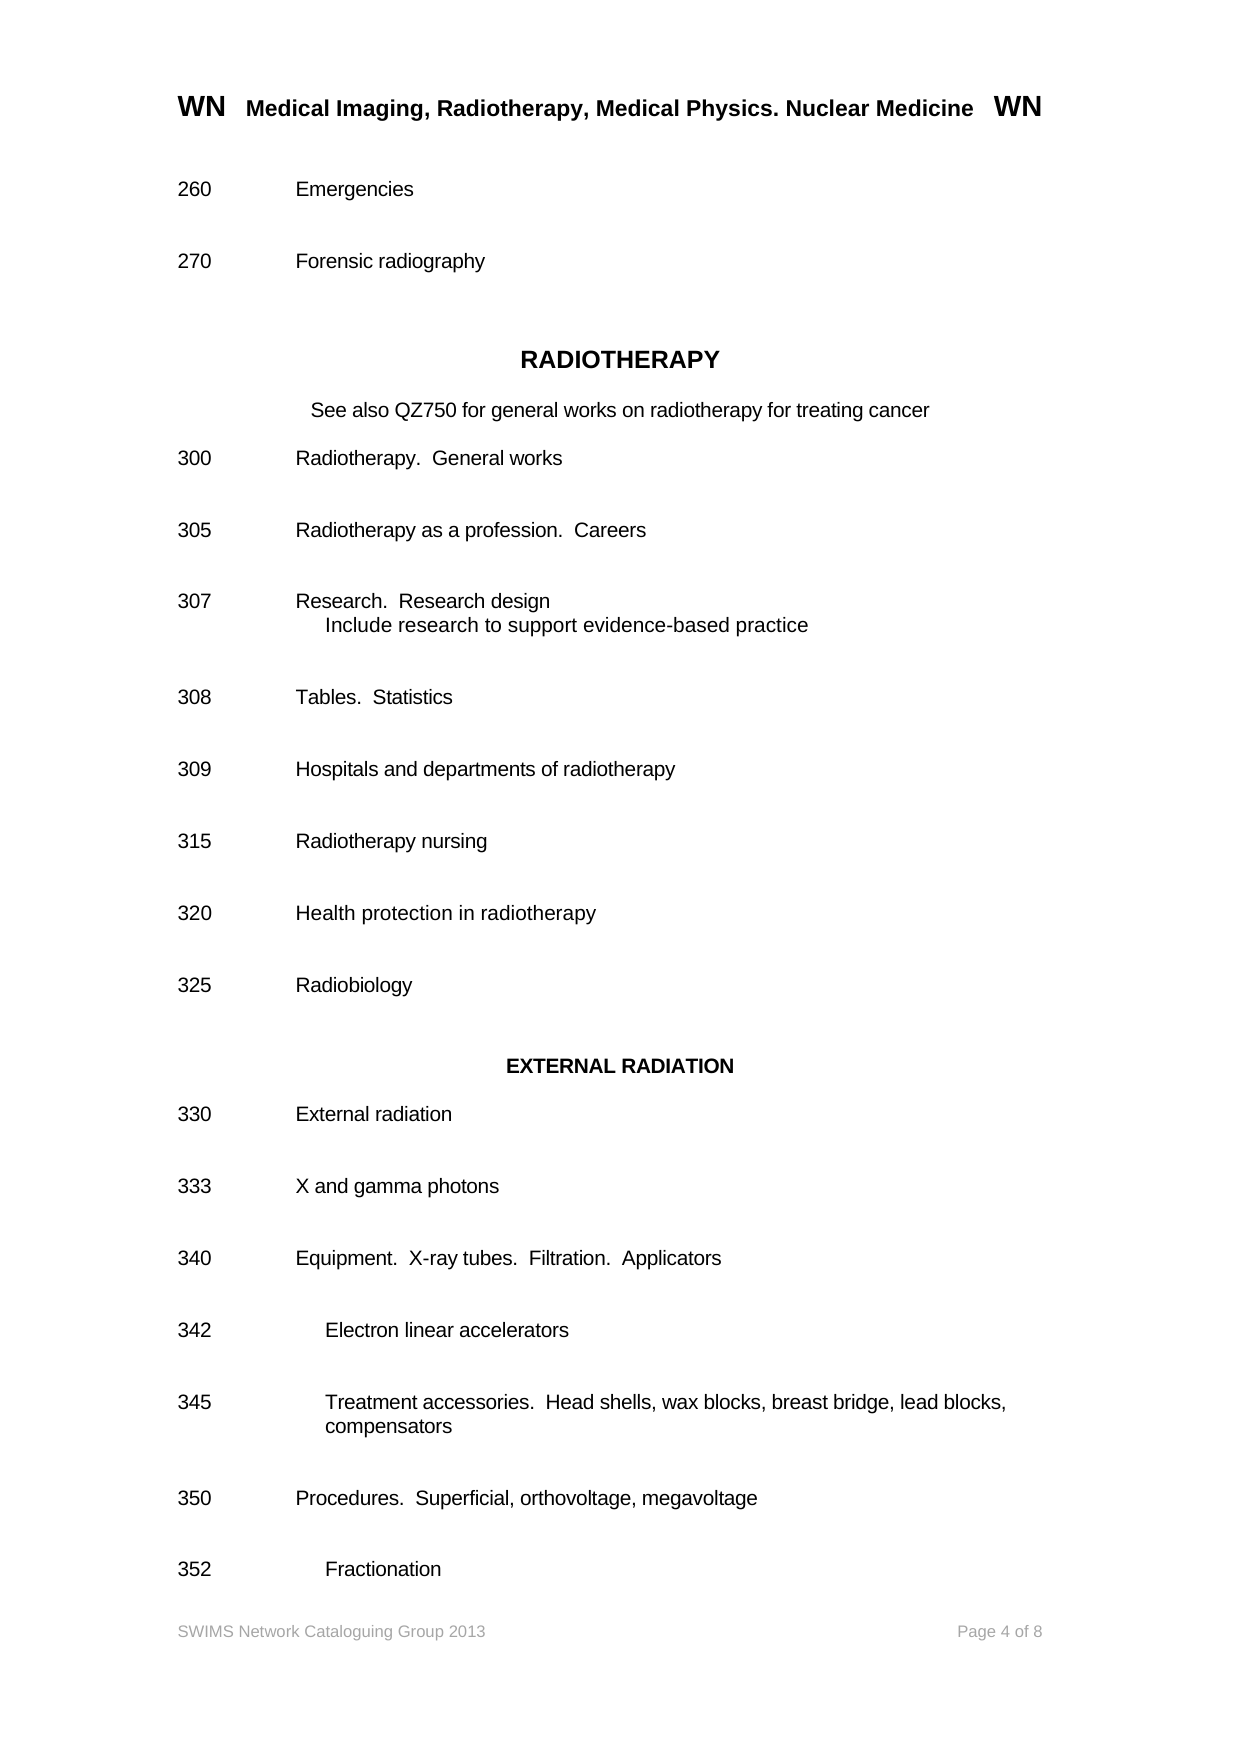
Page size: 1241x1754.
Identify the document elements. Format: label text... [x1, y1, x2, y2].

text RADIOTHERAPY [177, 345, 1063, 374]
text 270 Forensic radiography [177, 249, 1063, 273]
text EXTERNAL RADIATION [177, 1054, 1063, 1078]
text 308 Tables. Statistics [177, 685, 1063, 709]
text 307 Research. Research design [177, 589, 1063, 613]
text 350 Procedures. Superficial, orthovoltage, megavoltage [177, 1485, 1063, 1509]
text 325 Radiobiology [177, 973, 1063, 997]
text 320 Health protection in radiotherapy [177, 901, 1063, 925]
text 330 External radiation [177, 1102, 1063, 1126]
text 352 Fractionation [177, 1557, 1063, 1581]
text 315 Radiotherapy nursing [177, 829, 1063, 853]
text 342 Electron linear accelerators [177, 1318, 1063, 1342]
text 340 Equipment. X‑ray tubes. Filtration. Applicators [177, 1246, 1063, 1270]
text 309 Hospitals and departments of radiotherapy [177, 757, 1063, 781]
text 300 Radiotherapy. General works [177, 446, 1063, 469]
text 305 Radiotherapy as a profession. Careers [177, 517, 1063, 541]
text 260 Emergencies [177, 177, 1063, 201]
text See also QZ750 for general works on radiotherapy for treating cancer [177, 398, 1063, 422]
text 345 Treatment accessories. Head shells, wax blocks, breast bridge, lead blocks, compensators [177, 1389, 1063, 1437]
text Include research to support evidence-based practice [177, 613, 1063, 637]
text 333 X and gamma photons [177, 1174, 1063, 1198]
